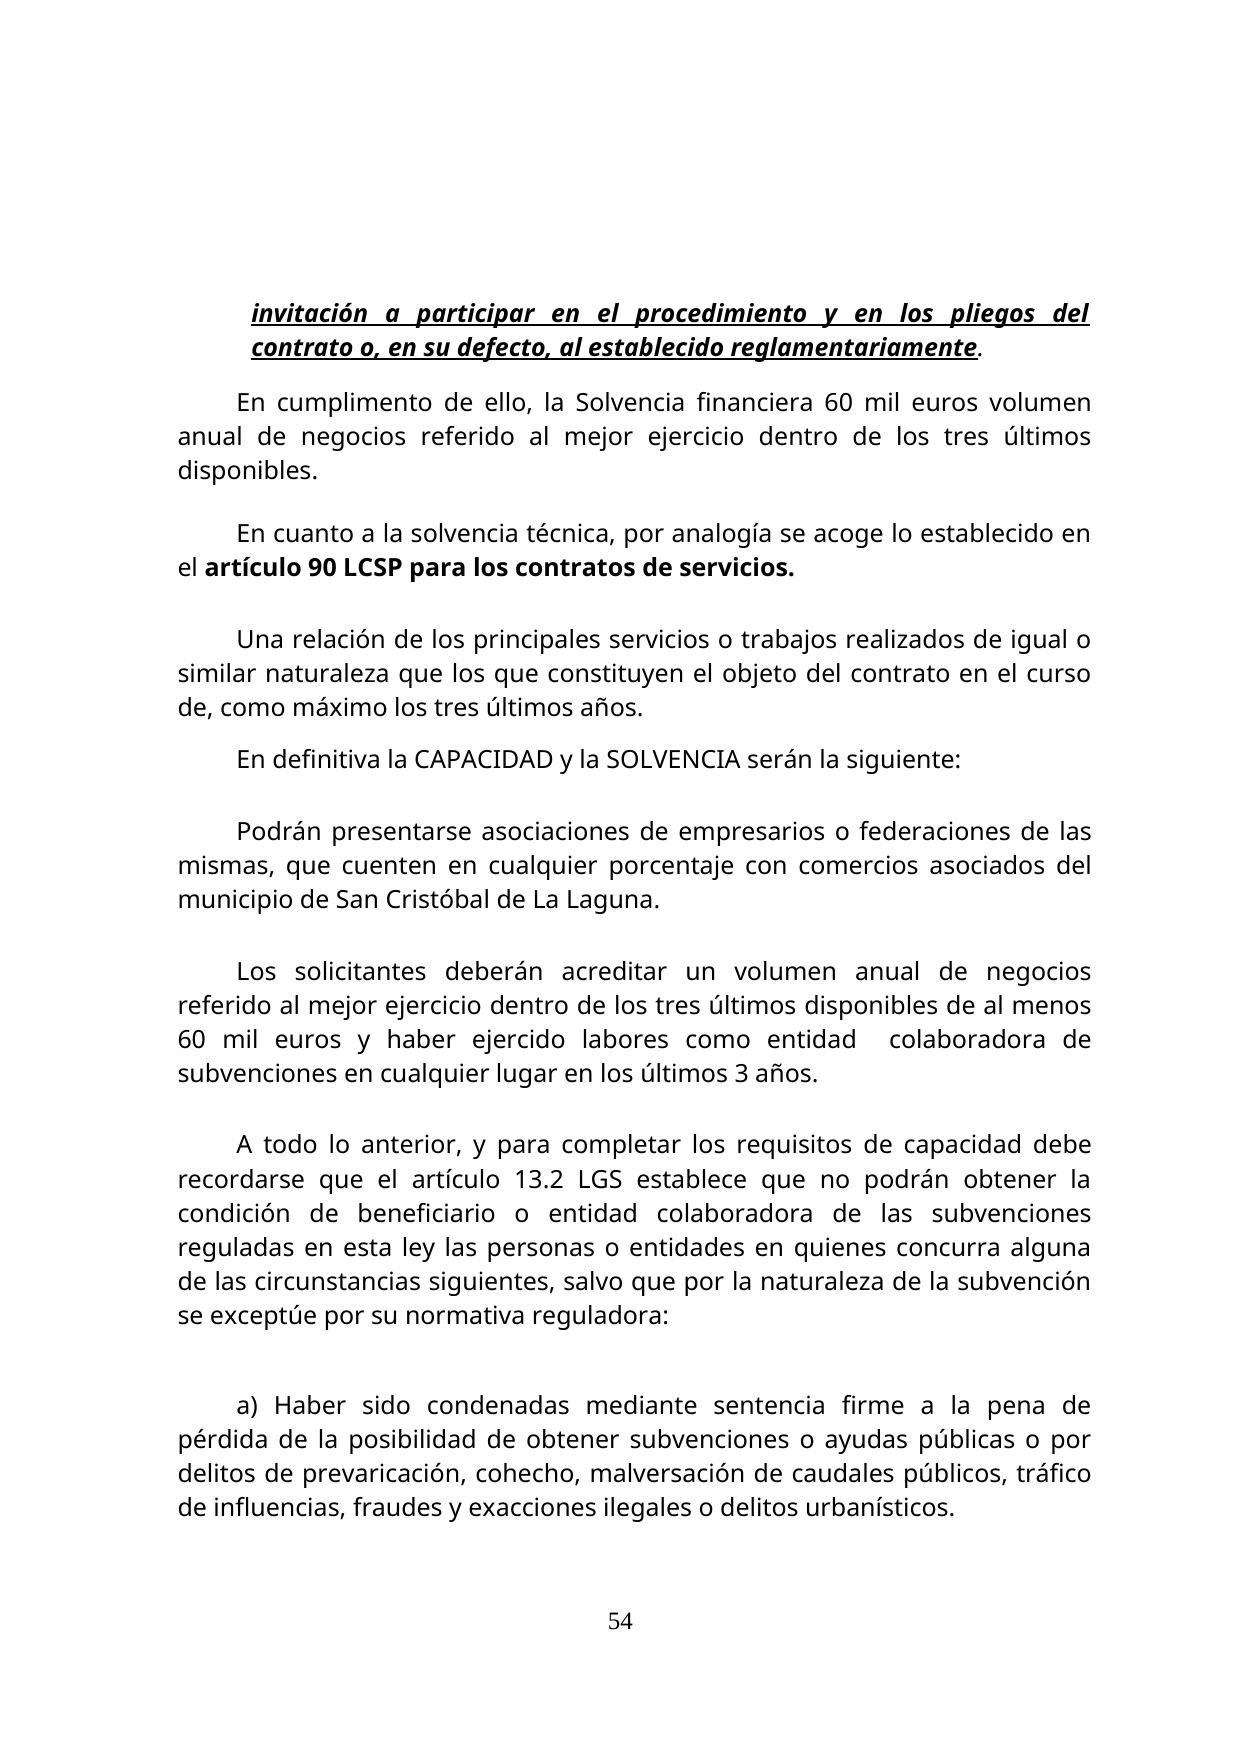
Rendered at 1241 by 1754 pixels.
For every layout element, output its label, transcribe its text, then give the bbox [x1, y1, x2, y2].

text a) Haber sido condenadas mediante sentencia firme a la pena de pérdida de la posibilidad de obtener subvenciones o ayudas públicas o por delitos de prevaricación, cohecho, malversación de caudales públicos, tráfico de influencias, fraudes y exacciones ilegales o delitos urbanísticos. [177, 1388, 1093, 1524]
text Una relación de los principales servicios o trabajos realizados de igual o similar naturaleza que los que constituyen el objeto del contrato en el curso de, como máximo los tres últimos años. [177, 621, 1093, 723]
text A todo lo anterior, y para completar los requisitos de capacidad debe recordarse que el artículo 13.2 LGS establece que no podrán obtener la condición de beneficiario o entidad colaboradora de las subvenciones reguladas en esta ley las personas o entidades en quienes concurra alguna de las circunstancias siguientes, salvo que por la naturaleza de la subvención se exceptúe por su normativa reguladora: [177, 1127, 1093, 1332]
text Los solicitantes deberán acreditar un volumen anual de negocios referido al mejor ejercicio dentro de los tres últimos disponibles de al menos 60 mil euros y haber ejercido labores como entidad colaboradora de subvenciones en cualquier lugar en los últimos 3 años. [177, 953, 1093, 1090]
text En cumplimento de ello, la Solvencia financiera 60 mil euros volumen anual de negocios referido al mejor ejercicio dentro de los tres últimos disponibles. [177, 384, 1093, 486]
text Podrán presentarse asociaciones de empresarios o federaciones de las mismas, que cuenten en cualquier porcentaje con comercios asociados del municipio de San Cristóbal de La Laguna. [177, 814, 1093, 916]
text invitación a participar en el procedimiento y en los pliegos del contrato o, en su defecto, al establecido reglamentariamente. [251, 295, 1093, 363]
text En definitiva la CAPACIDAD y la SOLVENCIA serán la siguiente: [177, 742, 1093, 776]
text En cuanto a la solvencia técnica, por analogía se acoge lo establecido en el artículo 90 LCSP para los contratos de servicios. [177, 516, 1093, 584]
